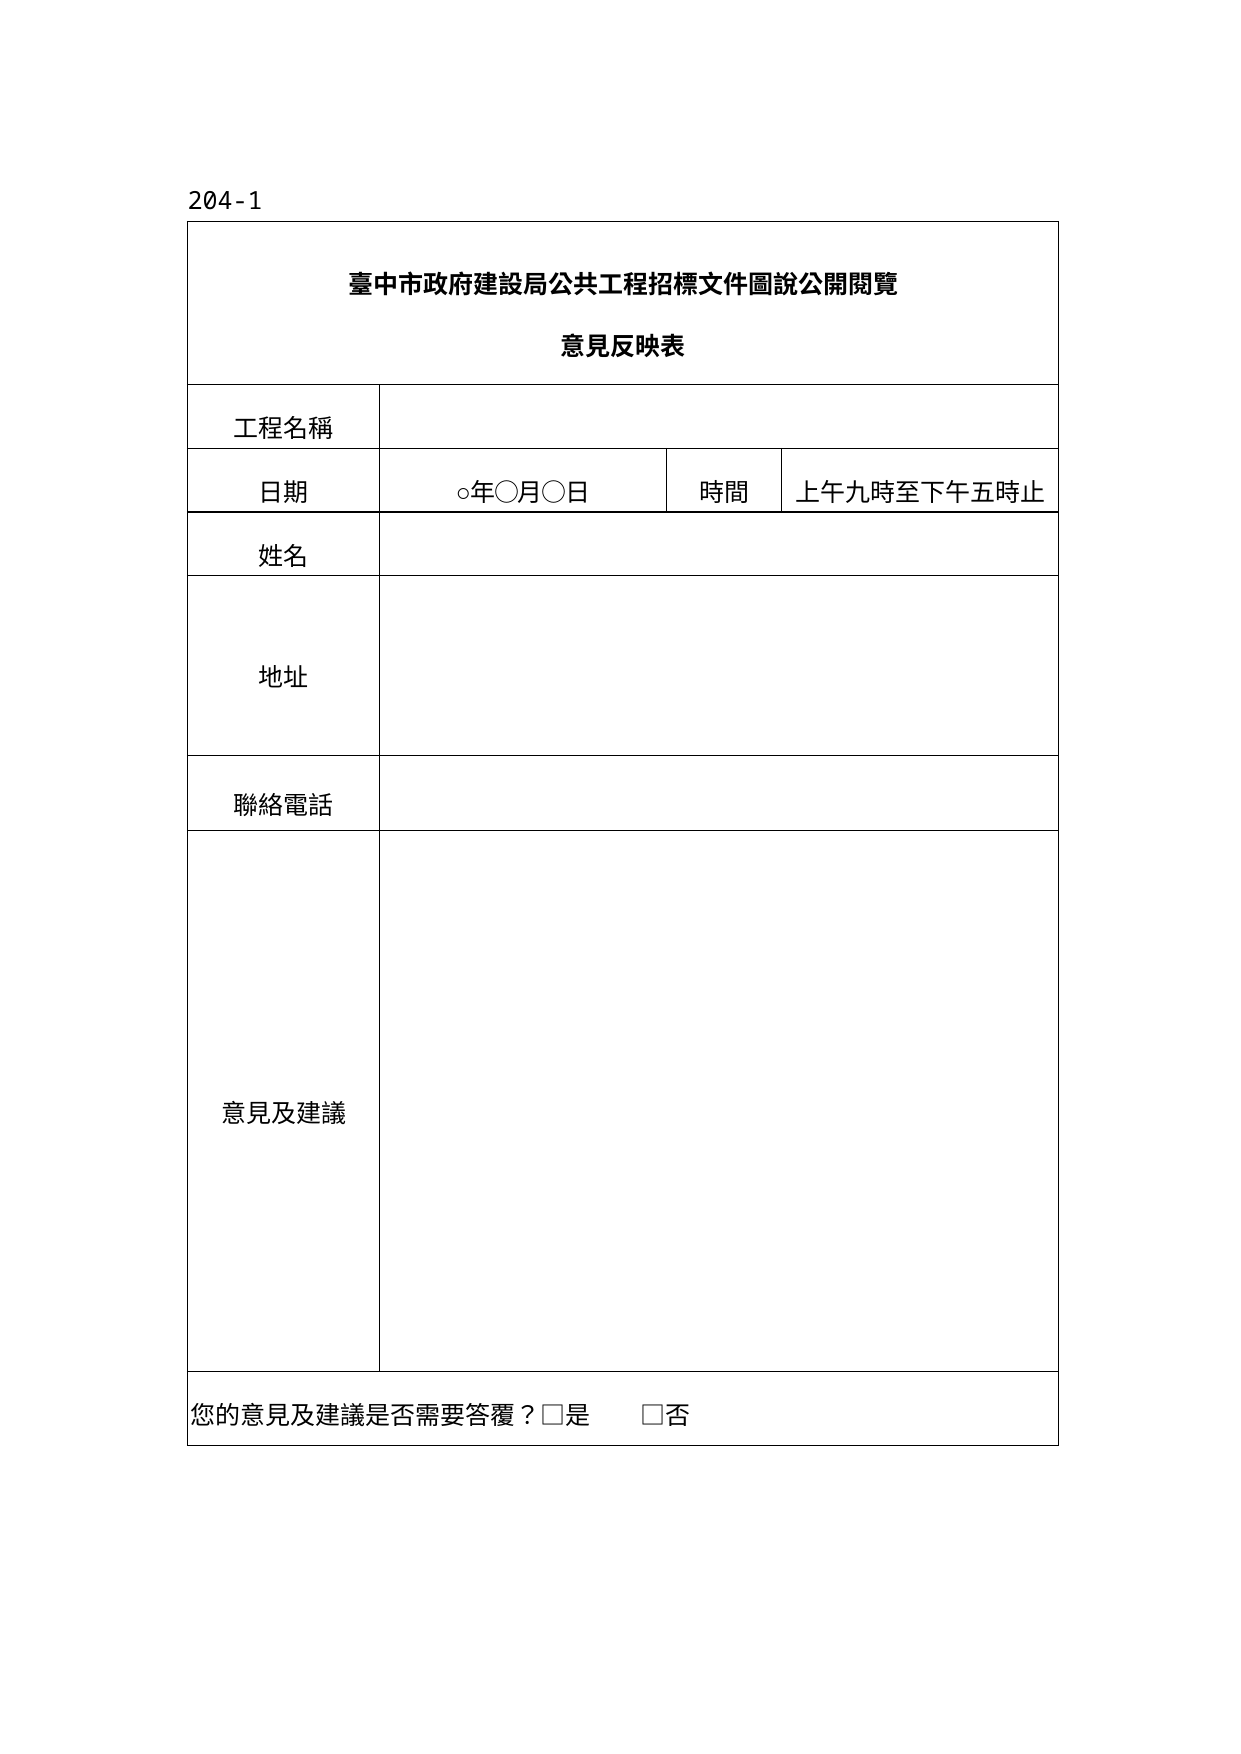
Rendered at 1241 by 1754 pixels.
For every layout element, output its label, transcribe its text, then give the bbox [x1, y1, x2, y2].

table_cell [380, 831, 1058, 1371]
text 204-1 [187, 158, 1053, 221]
table_cell [380, 513, 1058, 575]
table_header 臺中市政府建設局公共工程招標文件圖說公開閱覽 意見反映表 [188, 222, 1058, 384]
table_cell 時間 [667, 449, 781, 511]
table_cell [380, 576, 1058, 755]
table_cell 日期 [188, 449, 379, 511]
table_cell 工程名稱 [188, 385, 379, 448]
table_cell ○年○月○日 [380, 449, 666, 511]
table_cell [380, 756, 1058, 830]
table_cell 聯絡電話 [188, 756, 379, 830]
table_cell 意見及建議 [188, 831, 379, 1371]
table_cell 您的意見及建議是否需要答覆？□是 □否 [188, 1372, 1058, 1445]
table_cell 地址 [188, 576, 379, 755]
table_cell [380, 385, 1058, 448]
table_cell 姓名 [188, 513, 379, 575]
table_cell 上午九時至下午五時止 [782, 449, 1058, 511]
